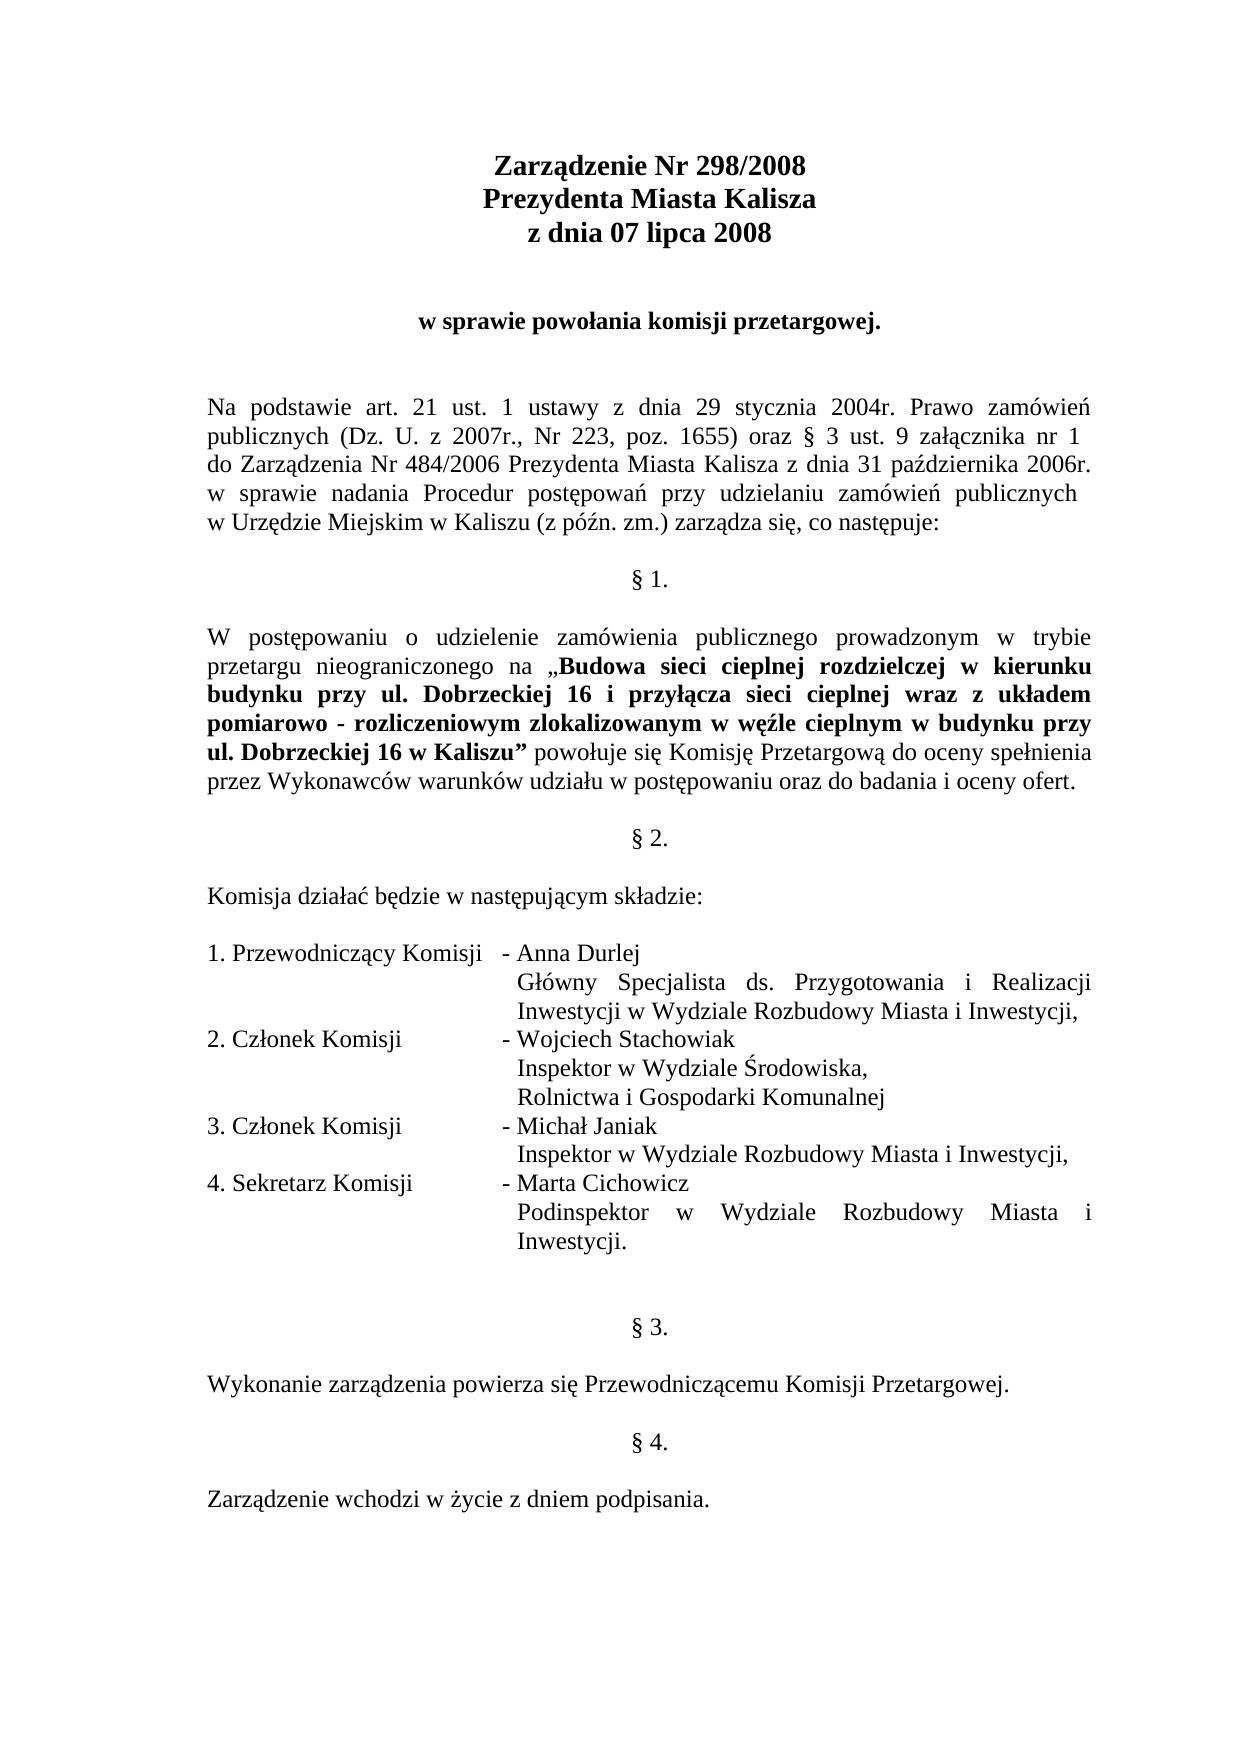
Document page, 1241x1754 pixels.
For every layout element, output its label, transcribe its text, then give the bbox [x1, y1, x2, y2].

text § 2. [207, 823, 1092, 852]
text Zarządzenie wchodzi w życie z dniem podpisania. [207, 1484, 1092, 1513]
text Rolnictwa i Gospodarki Komunalnej [517, 1082, 1092, 1111]
text § 3. [207, 1312, 1092, 1341]
text 4. Sekretarz Komisji - Marta Cichowicz [207, 1168, 1092, 1197]
text z dnia 07 lipca 2008 [207, 215, 1092, 248]
text Główny Specjalista ds. Przygotowania i Realizacji Inwestycji w Wydziale Rozbudowy Miasta i Inwestycji, [207, 967, 1092, 1024]
text Inspektor w Wydziale Środowiska, [517, 1053, 1092, 1082]
text 3. Członek Komisji - Michał Janiak [207, 1111, 1092, 1139]
text Prezydenta Miasta Kalisza [207, 181, 1092, 215]
text 1. Przewodniczący Komisji - Anna Durlej [59, 938, 1092, 967]
text Na podstawie art. 21 ust. 1 ustawy z dnia 29 stycznia 2004r. Prawo zamówień publicznych (Dz. U. z 2007r., Nr 223, poz. 1655) oraz § 3 ust. 9 załącznika nr 1 do Zarządzenia Nr 484/2006 Prezydenta Miasta Kalisza z dnia 31 października 2006r. w sprawie nadania Procedur postępowań przy udzielaniu zamówień publicznych w Urzędzie Miejskim w Kaliszu (z późn. zm.) zarządza się, co następuje: [207, 392, 1092, 536]
text § 4. [207, 1427, 1092, 1456]
text Podinspektor w Wydziale Rozbudowy Miasta i Inwestycji. [517, 1197, 1092, 1254]
text Wykonanie zarządzenia powierza się Przewodniczącemu Komisji Przetargowej. [207, 1369, 1092, 1398]
text Komisja działać będzie w następującym składzie: [207, 881, 1092, 909]
text § 1. [207, 564, 1092, 593]
text w sprawie powołania komisji przetargowej. [207, 306, 1092, 334]
text 2. Członek Komisji - Wojciech Stachowiak [207, 1024, 1092, 1053]
text Zarządzenie Nr 298/2008 [207, 148, 1092, 181]
text Inspektor w Wydziale Rozbudowy Miasta i Inwestycji, [517, 1139, 1092, 1168]
text W postępowaniu o udzielenie zamówienia publicznego prowadzonym w trybie przetargu nieograniczonego na „Budowa sieci cieplnej rozdzielczej w kierunku budynku przy ul. Dobrzeckiej 16 i przyłącza sieci cieplnej wraz z układem pomiarowo - rozliczeniowym zlokalizowanym w węźle cieplnym w budynku przy ul. Dobrzeckiej 16 w Kaliszu” powołuje się Komisję Przetargową do oceny spełnienia przez Wykonawców warunków udziału w postępowaniu oraz do badania i oceny ofert. [207, 622, 1092, 794]
